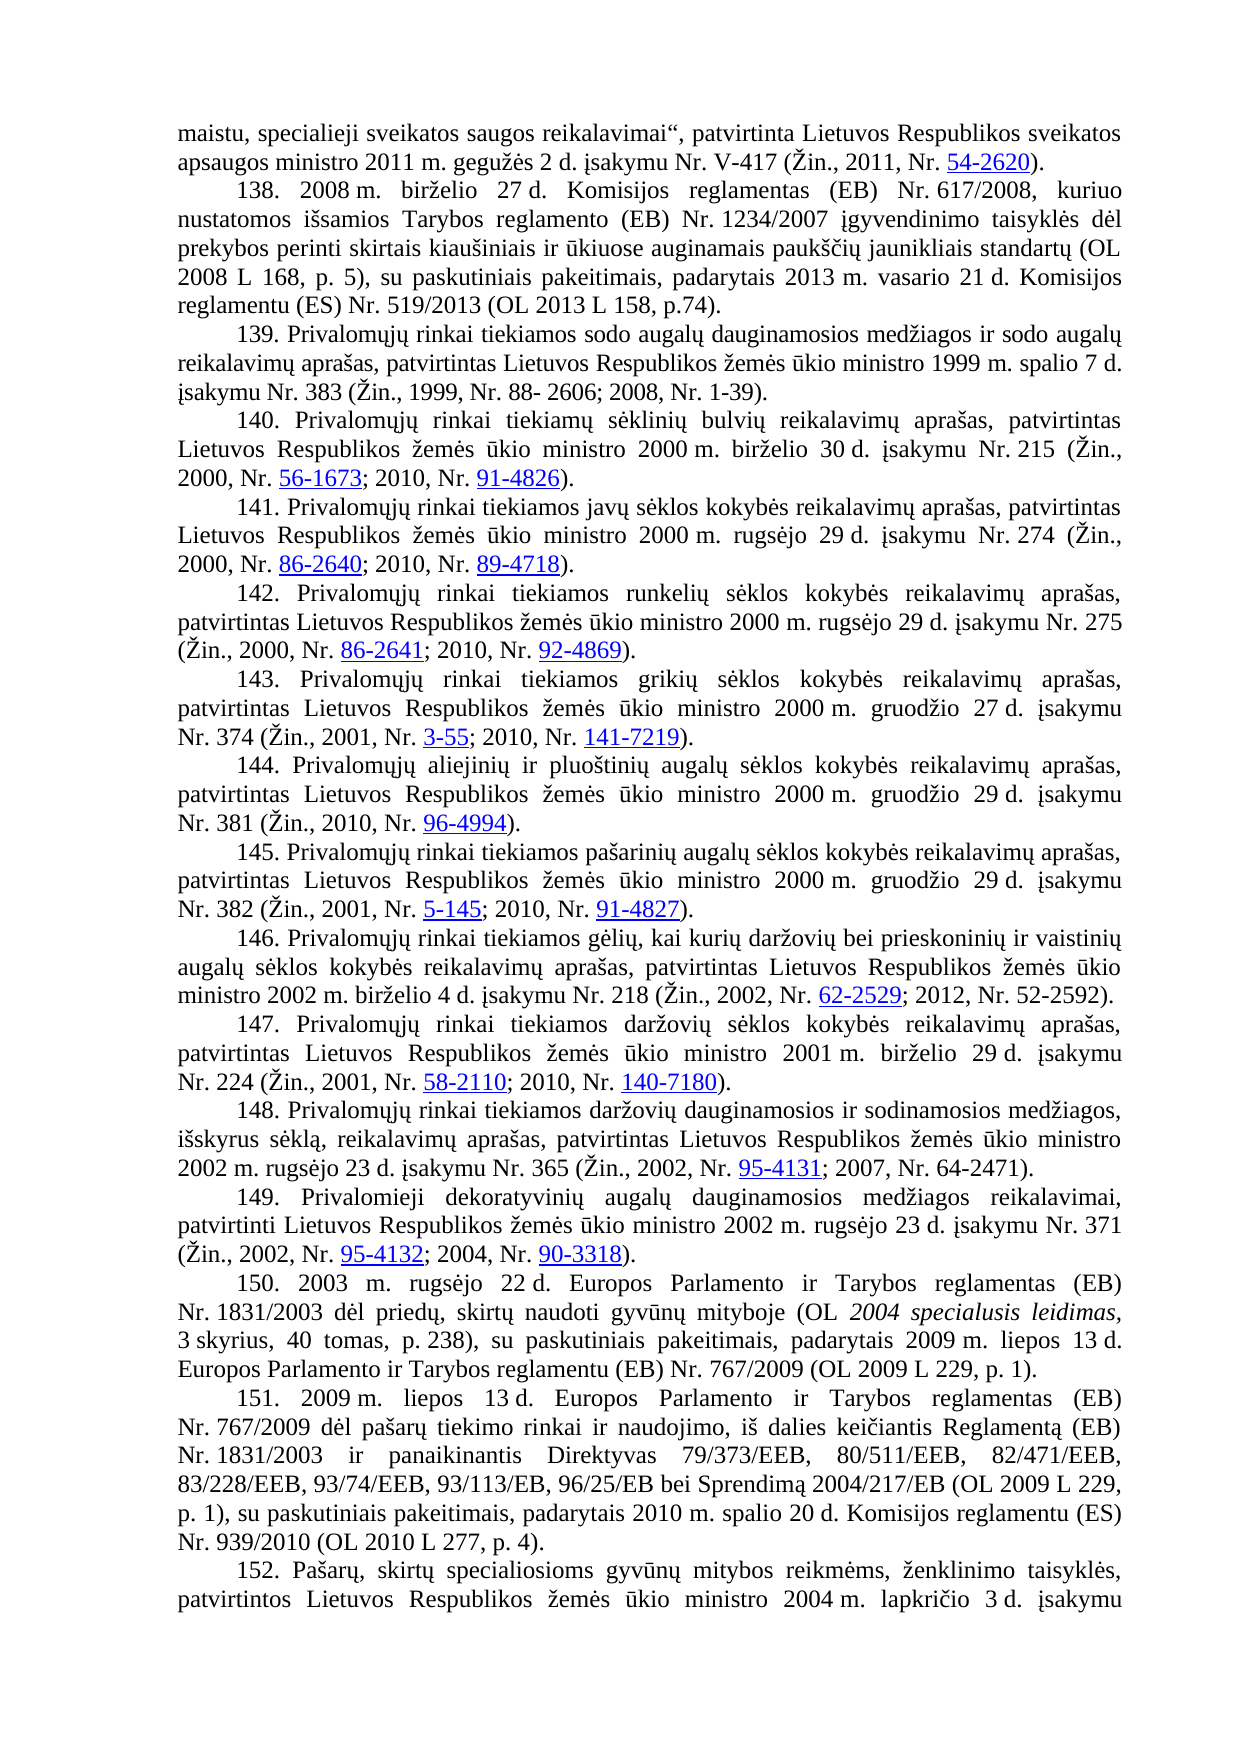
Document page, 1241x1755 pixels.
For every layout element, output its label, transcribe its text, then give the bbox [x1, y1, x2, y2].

text 148. Privalomųjų rinkai tiekiamos daržovių dauginamosios ir sodinamosios medžiagos, išskyrus sėklą, reikalavimų aprašas, patvirtintas Lietuvos Respublikos žemės ūkio ministro 2002 m. rugsėjo 23 d. įsakymu Nr. 365 (Žin., 2002, Nr. 95-4131; 2007, Nr. 64-2471). [177, 1096, 1122, 1182]
text 145. Privalomųjų rinkai tiekiamos pašarinių augalų sėklos kokybės reikalavimų aprašas, patvirtintas Lietuvos Respublikos žemės ūkio ministro 2000 m. gruodžio 29 d. įsakymu Nr. 382 (Žin., 2001, Nr. 5-145; 2010, Nr. 91-4827). [177, 837, 1122, 923]
text maistu, specialieji sveikatos saugos reikalavimai“, patvirtinta Lietuvos Respublikos sveikatos apsaugos ministro 2011 m. gegužės 2 d. įsakymu Nr. V-417 (Žin., 2011, Nr. 54-2620). [177, 118, 1122, 176]
text 141. Privalomųjų rinkai tiekiamos javų sėklos kokybės reikalavimų aprašas, patvirtintas Lietuvos Respublikos žemės ūkio ministro 2000 m. rugsėjo 29 d. įsakymu Nr. 274 (Žin., 2000, Nr. 86-2640; 2010, Nr. 89-4718). [177, 492, 1122, 578]
text 139. Privalomųjų rinkai tiekiamos sodo augalų dauginamosios medžiagos ir sodo augalų reikalavimų aprašas, patvirtintas Lietuvos Respublikos žemės ūkio ministro 1999 m. spalio 7 d. įsakymu Nr. 383 (Žin., 1999, Nr. 88- 2606; 2008, Nr. 1-39). [177, 319, 1122, 406]
text 150. 2003 m. rugsėjo 22 d. Europos Parlamento ir Tarybos reglamentas (EB) Nr. 1831/2003 dėl priedų, skirtų naudoti gyvūnų mityboje (OL 2004 specialusis leidimas, 3 skyrius, 40 tomas, p. 238), su paskutiniais pakeitimais, padarytais 2009 m. liepos 13 d. Europos Parlamento ir Tarybos reglamentu (EB) Nr. 767/2009 (OL 2009 L 229, p. 1). [177, 1268, 1122, 1383]
text 151. 2009 m. liepos 13 d. Europos Parlamento ir Tarybos reglamentas (EB) Nr. 767/2009 dėl pašarų tiekimo rinkai ir naudojimo, iš dalies keičiantis Reglamentą (EB) Nr. 1831/2003 ir panaikinantis Direktyvas 79/373/EEB, 80/511/EEB, 82/471/EEB, 83/228/EEB, 93/74/EEB, 93/113/EB, 96/25/EB bei Sprendimą 2004/217/EB (OL 2009 L 229, p. 1), su paskutiniais pakeitimais, padarytais 2010 m. spalio 20 d. Komisijos reglamentu (ES) Nr. 939/2010 (OL 2010 L 277, p. 4). [177, 1383, 1122, 1556]
text 146. Privalomųjų rinkai tiekiamos gėlių, kai kurių daržovių bei prieskoninių ir vaistinių augalų sėklos kokybės reikalavimų aprašas, patvirtintas Lietuvos Respublikos žemės ūkio ministro 2002 m. birželio 4 d. įsakymu Nr. 218 (Žin., 2002, Nr. 62-2529; 2012, Nr. 52-2592). [177, 923, 1122, 1009]
text 144. Privalomųjų aliejinių ir pluoštinių augalų sėklos kokybės reikalavimų aprašas, patvirtintas Lietuvos Respublikos žemės ūkio ministro 2000 m. gruodžio 29 d. įsakymu Nr. 381 (Žin., 2010, Nr. 96-4994). [177, 751, 1122, 837]
text 142. Privalomųjų rinkai tiekiamos runkelių sėklos kokybės reikalavimų aprašas, patvirtintas Lietuvos Respublikos žemės ūkio ministro 2000 m. rugsėjo 29 d. įsakymu Nr. 275 (Žin., 2000, Nr. 86-2641; 2010, Nr. 92-4869). [177, 578, 1122, 664]
text 152. Pašarų, skirtų specialiosioms gyvūnų mitybos reikmėms, ženklinimo taisyklės, patvirtintos Lietuvos Respublikos žemės ūkio ministro 2004 m. lapkričio 3 d. įsakymu [177, 1556, 1122, 1613]
text 147. Privalomųjų rinkai tiekiamos daržovių sėklos kokybės reikalavimų aprašas, patvirtintas Lietuvos Respublikos žemės ūkio ministro 2001 m. birželio 29 d. įsakymu Nr. 224 (Žin., 2001, Nr. 58-2110; 2010, Nr. 140-7180). [177, 1009, 1122, 1096]
text 138. 2008 m. birželio 27 d. Komisijos reglamentas (EB) Nr. 617/2008, kuriuo nustatomos išsamios Tarybos reglamento (EB) Nr. 1234/2007 įgyvendinimo taisyklės dėl prekybos perinti skirtais kiaušiniais ir ūkiuose auginamais paukščių jaunikliais standartų (OL 2008 L 168, p. 5), su paskutiniais pakeitimais, padarytais 2013 m. vasario 21 d. Komisijos reglamentu (ES) Nr. 519/2013 (OL 2013 L 158, p.74). [177, 176, 1122, 319]
text 140. Privalomųjų rinkai tiekiamų sėklinių bulvių reikalavimų aprašas, patvirtintas Lietuvos Respublikos žemės ūkio ministro 2000 m. birželio 30 d. įsakymu Nr. 215 (Žin., 2000, Nr. 56-1673; 2010, Nr. 91-4826). [177, 406, 1122, 492]
text 143. Privalomųjų rinkai tiekiamos grikių sėklos kokybės reikalavimų aprašas, patvirtintas Lietuvos Respublikos žemės ūkio ministro 2000 m. gruodžio 27 d. įsakymu Nr. 374 (Žin., 2001, Nr. 3-55; 2010, Nr. 141-7219). [177, 664, 1122, 751]
text 149. Privalomieji dekoratyvinių augalų dauginamosios medžiagos reikalavimai, patvirtinti Lietuvos Respublikos žemės ūkio ministro 2002 m. rugsėjo 23 d. įsakymu Nr. 371 (Žin., 2002, Nr. 95-4132; 2004, Nr. 90-3318). [177, 1182, 1122, 1268]
